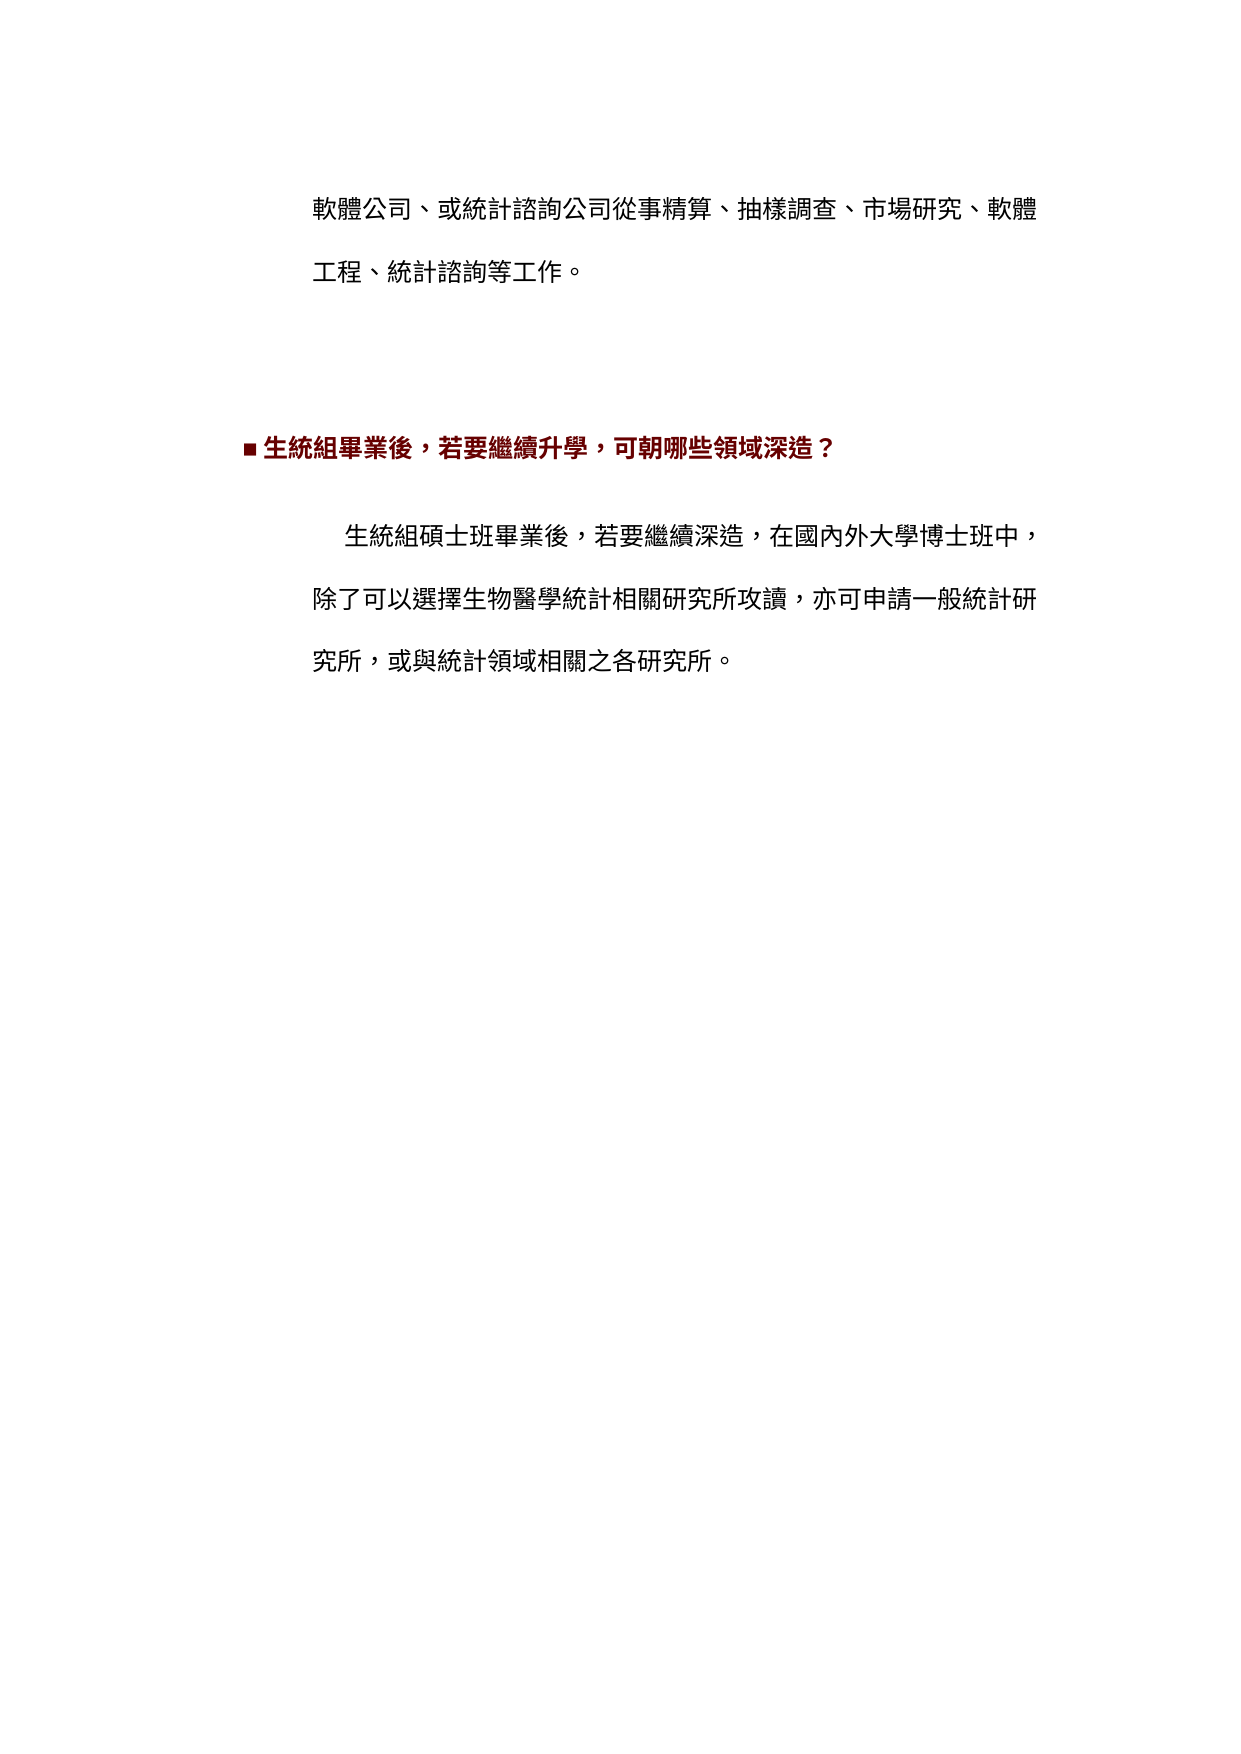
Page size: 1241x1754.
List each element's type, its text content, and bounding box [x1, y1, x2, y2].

table_cell  生統組碩士班畢業後，若要繼續深造，在國內外大學博士班中，除了可以選擇生物醫學統計相關研究所攻讀，亦可申請一般統計研究所，或與統計領域相關之各研究所。 [188, 485, 1053, 688]
table_cell 軟體公司、或統計諮詢公司從事精算、抽樣調查、市場研究、軟體工程、統計諮詢等工作。 [188, 158, 1053, 299]
table_header ■ 生統組畢業後，若要繼續升學，可朝哪些領域深造？ [188, 386, 1053, 485]
